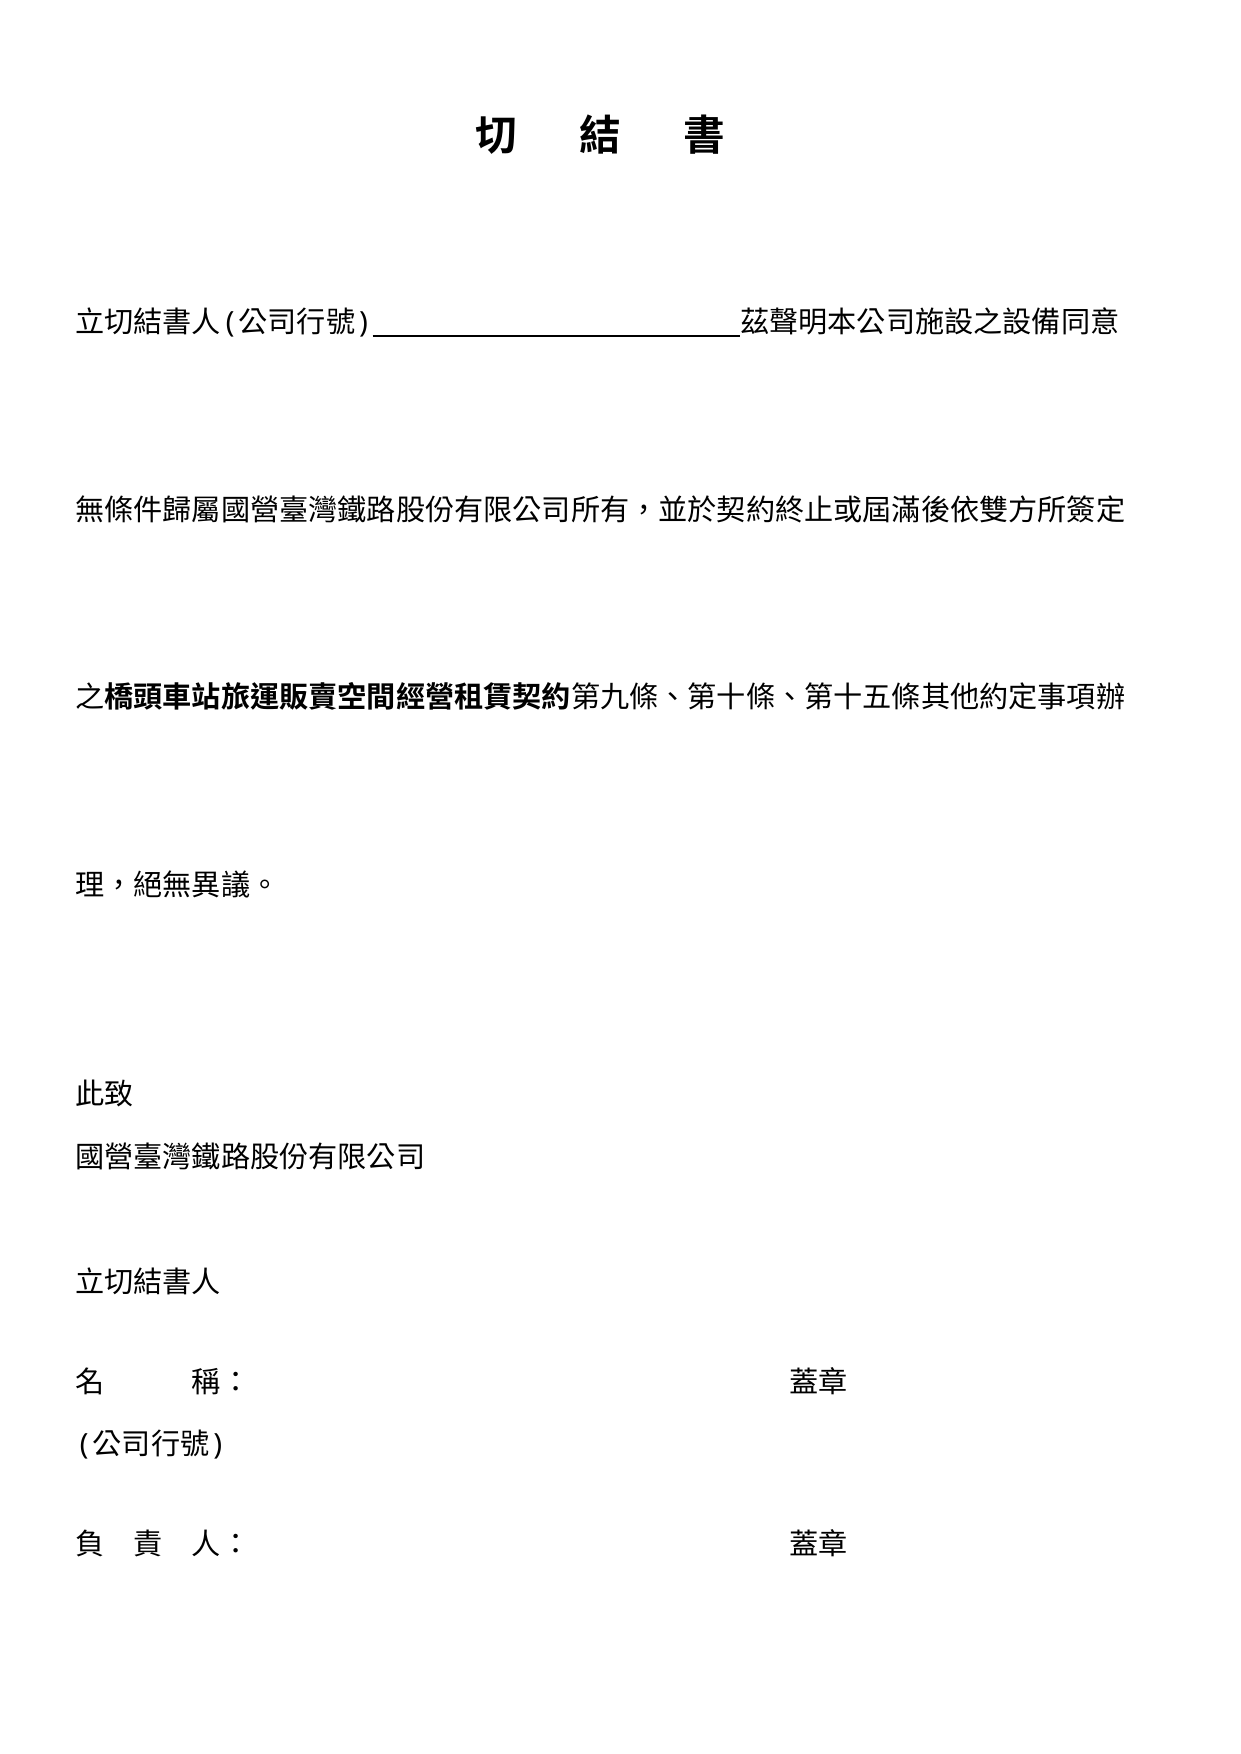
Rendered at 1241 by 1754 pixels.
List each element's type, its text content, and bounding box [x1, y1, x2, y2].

text 此致 [75, 1050, 1125, 1113]
text 立切結書人 [75, 1238, 1125, 1300]
text 負 責 人： 蓋章 [75, 1500, 1125, 1563]
text 國營臺灣鐵路股份有限公司 [75, 1113, 1125, 1175]
text 切 結 書 [75, 91, 1125, 153]
text 立切結書人(公司行號) 茲聲明本公司施設之設備同意無條件歸屬國營臺灣鐵路股份有限公司所有，並於契約終止或屆滿後依雙方所簽定之橋頭車站旅運販賣空間經營租賃契約第九條、第十條、第十五條其他約定事項辦理，絕無異議。 [75, 278, 1125, 903]
text 名 稱： 蓋章 [75, 1338, 1125, 1400]
text (公司行號) [75, 1400, 1125, 1463]
